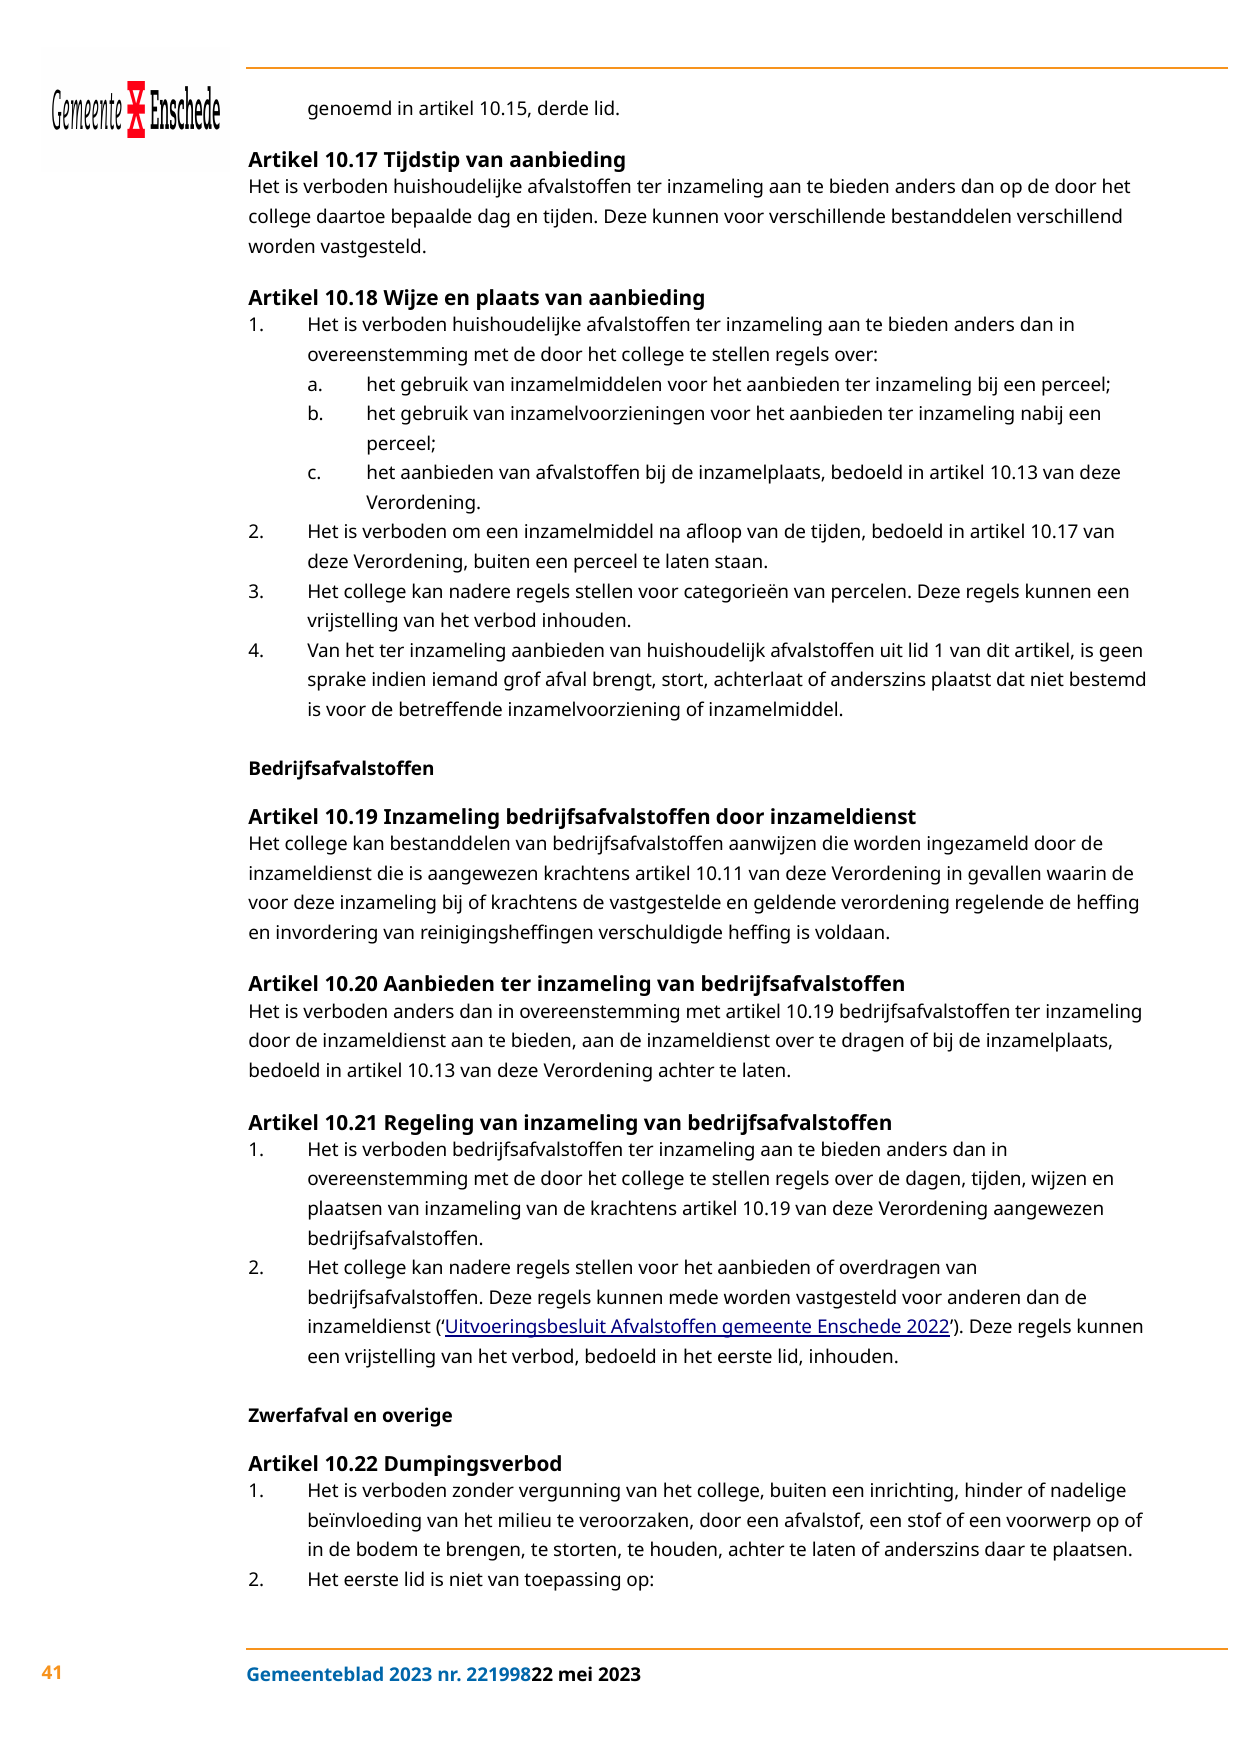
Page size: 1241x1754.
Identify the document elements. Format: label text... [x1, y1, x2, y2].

text Artikel 10.17 Tijdstip van aanbieding [248, 145, 1152, 174]
text Artikel 10.21 Regeling van inzameling van bedrijfsafvalstoffen [248, 1108, 1152, 1136]
list Het college kan nadere regels stellen voor categorieën van percelen. Deze regels kunnen een vrijstelling van het verbod inhouden. [248, 578, 1152, 633]
text Artikel 10.19 Inzameling bedrijfsafvalstoffen door inzameldienst [248, 802, 1152, 830]
text Het is verboden anders dan in overeenstemming met artikel 10.19 bedrijfsafvalstoffen ter inzameling door de inzameldienst aan te bieden, aan de inzameldienst over te dragen of bij de inzamelplaats, bedoeld in artikel 10.13 van deze Verordening achter te laten. [248, 998, 1152, 1083]
list Het is verboden bedrijfsafvalstoffen ter inzameling aan te bieden anders dan in overeenstemming met de door het college te stellen regels over de dagen, tijden, wijzen en plaatsen van inzameling van de krachtens artikel 10.19 van deze Verordening aangewezen bedrijfsafvalstoffen. [248, 1136, 1152, 1251]
list Het is verboden huishoudelijke afvalstoffen ter inzameling aan te bieden anders dan in overeenstemming met de door het college te stellen regels over: [248, 312, 1152, 367]
list Het is verboden om een inzamelmiddel na afloop van de tijden, bedoeld in artikel 10.17 van deze Verordening, buiten een perceel te laten staan. [248, 519, 1152, 574]
list het aanbieden van afvalstoffen bij de inzamelplaats, bedoeld in artikel 10.13 van deze Verordening. [307, 459, 1152, 515]
text Artikel 10.18 Wijze en plaats van aanbieding [248, 283, 1152, 312]
list het gebruik van inzamelmiddelen voor het aanbieden ter inzameling bij een perceel; [307, 371, 1152, 397]
list Het eerste lid is niet van toepassing op: [248, 1566, 1152, 1592]
text Het college kan bestanddelen van bedrijfsafvalstoffen aanwijzen die worden ingezameld door de inzameldienst die is aangewezen krachtens artikel 10.11 van deze Verordening in gevallen waarin de voor deze inzameling bij of krachtens de vastgestelde en geldende verordening regelende de heffing en invordering van reinigingsheffingen verschuldigde heffing is voldaan. [248, 830, 1152, 945]
list Het is verboden zonder vergunning van het college, buiten een inrichting, hinder of nadelige beïnvloeding van het milieu te veroorzaken, door een afvalstof, een stof of een voorwerp op of in de bodem te brengen, te storten, te houden, achter te laten of anderszins daar te plaatsen. [248, 1477, 1152, 1562]
picture [41, 47, 231, 172]
list Van het ter inzameling aanbieden van huishoudelijk afvalstoffen uit lid 1 van dit artikel, is geen sprake indien iemand grof afval brengt, stort, achterlaat of anderszins plaatst dat niet bestemd is voor de betreffende inzamelvoorziening of inzamelmiddel. [248, 637, 1152, 722]
text Zwerfafval en overige [248, 1402, 1152, 1428]
list Het college kan nadere regels stellen voor het aanbieden of overdragen van bedrijfsafvalstoffen. Deze regels kunnen mede worden vastgesteld voor anderen dan de inzameldienst (‘Uitvoeringsbesluit Afvalstoffen gemeente Enschede 2022’). Deze regels kunnen een vrijstelling van het verbod, bedoeld in het eerste lid, inhouden. [248, 1254, 1152, 1369]
text Het is verboden huishoudelijke afvalstoffen ter inzameling aan te bieden anders dan op de door het college daartoe bepaalde dag en tijden. Deze kunnen voor verschillende bestanddelen verschillend worden vastgesteld. [248, 174, 1152, 258]
list het gebruik van inzamelvoorzieningen voor het aanbieden ter inzameling nabij een perceel; [307, 400, 1152, 456]
list genoemd in artikel 10.15, derde lid. [248, 95, 1152, 121]
text Artikel 10.22 Dumpingsverbod [248, 1449, 1152, 1477]
text Bedrijfsafvalstoffen [248, 755, 1152, 781]
text Artikel 10.20 Aanbieden ter inzameling van bedrijfsafvalstoffen [248, 969, 1152, 998]
